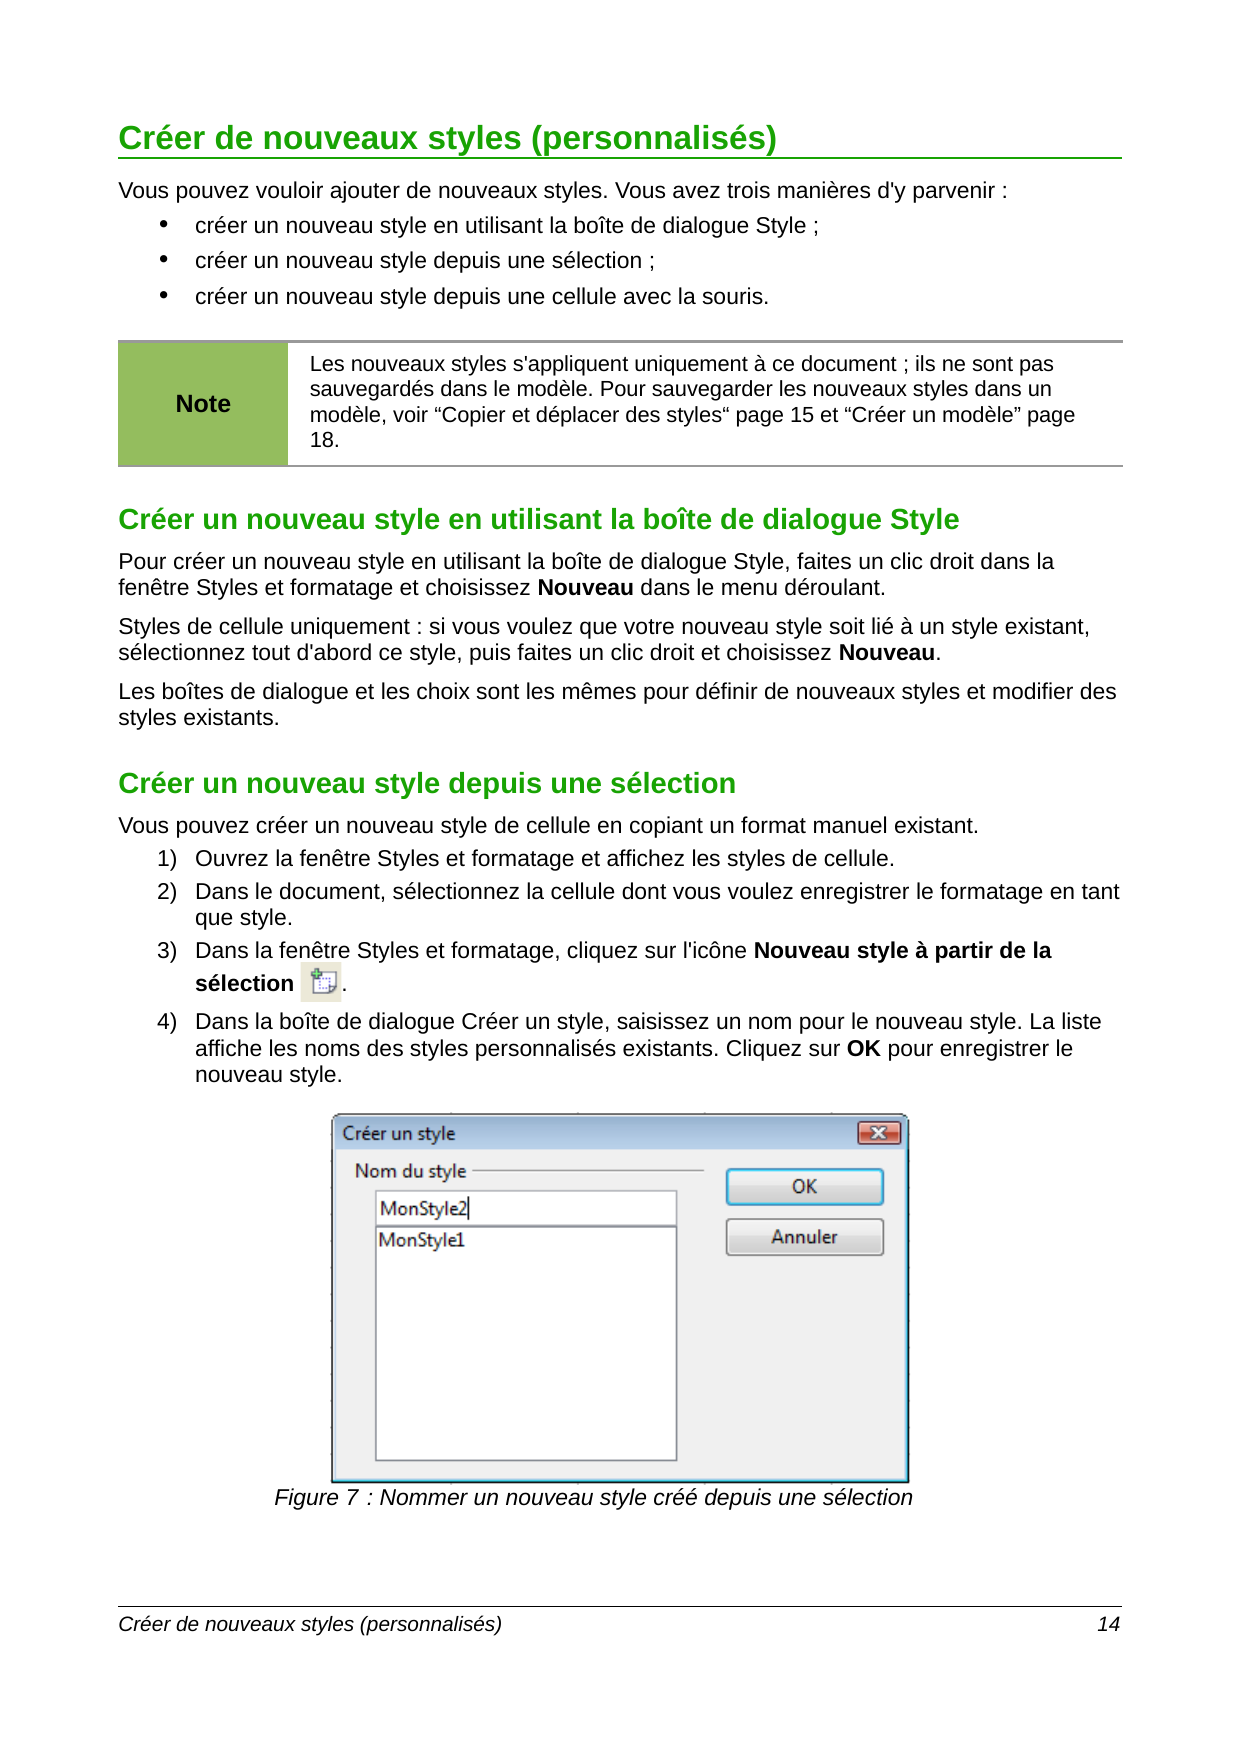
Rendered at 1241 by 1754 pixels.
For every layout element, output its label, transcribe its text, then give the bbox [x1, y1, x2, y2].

text Figure 7 : Nommer un nouveau style créé depuis une sélection [274, 1112, 966, 1511]
list créer un nouveau style depuis une sélection ; [156, 246, 1122, 275]
list Vous pouvez vouloir ajouter de nouveaux styles. Vous avez trois manières d'y parvenir : [118, 177, 1122, 204]
list créer un nouveau style depuis une cellule avec la souris. [156, 281, 1122, 310]
list Dans la boîte de dialogue Créer un style, saisissez un nom pour le nouveau style. La liste affiche les noms des styles personnalisés existants. Cliquez sur OK pour enregistrer le nouveau style. [177, 1008, 1122, 1087]
list Dans la fenêtre Styles et formatage, cliquez sur l'icône Nouveau style à partir de la sélection . [177, 937, 1122, 1002]
picture [300, 962, 342, 1002]
table_header Les nouveaux styles s'appliquent uniquement à ce document ; ils ne sont pas sauvegardés dans le modèle. Pour sauvegarder les nouveaux styles dans un modèle, voir “Copier et déplacer des styles“ page 15 et “Créer un modèle” page 18. [288, 343, 1122, 465]
subtitle Créer un nouveau style depuis une sélection [118, 766, 1122, 800]
table_header Note [118, 343, 288, 465]
list Dans le document, sélectionnez la cellule dont vous voulez enregistrer le formatage en tant que style. [177, 878, 1122, 930]
subtitle Créer de nouveaux styles (personnalisés) [118, 118, 1122, 157]
list Ouvrez la fenêtre Styles et formatage et affichez les styles de cellule. [177, 845, 1122, 871]
picture [330, 1112, 911, 1485]
text Pour créer un nouveau style en utilisant la boîte de dialogue Style, faites un clic droit dans la fenêtre Styles et formatage et choisissez Nouveau dans le menu déroulant. [118, 548, 1122, 600]
list Vous pouvez créer un nouveau style de cellule en copiant un format manuel existant. [118, 812, 1122, 838]
list créer un nouveau style en utilisant la boîte de dialogue Style ; [156, 210, 1122, 239]
text Les boîtes de dialogue et les choix sont les mêmes pour définir de nouveaux styles et modifier des styles existants. [118, 678, 1122, 731]
subtitle Créer un nouveau style en utilisant la boîte de dialogue Style [118, 502, 1122, 535]
text Styles de cellule uniquement : si vous voulez que votre nouveau style soit lié à un style existant, sélectionnez tout d'abord ce style, puis faites un clic droit et choisissez Nouveau. [118, 613, 1122, 666]
